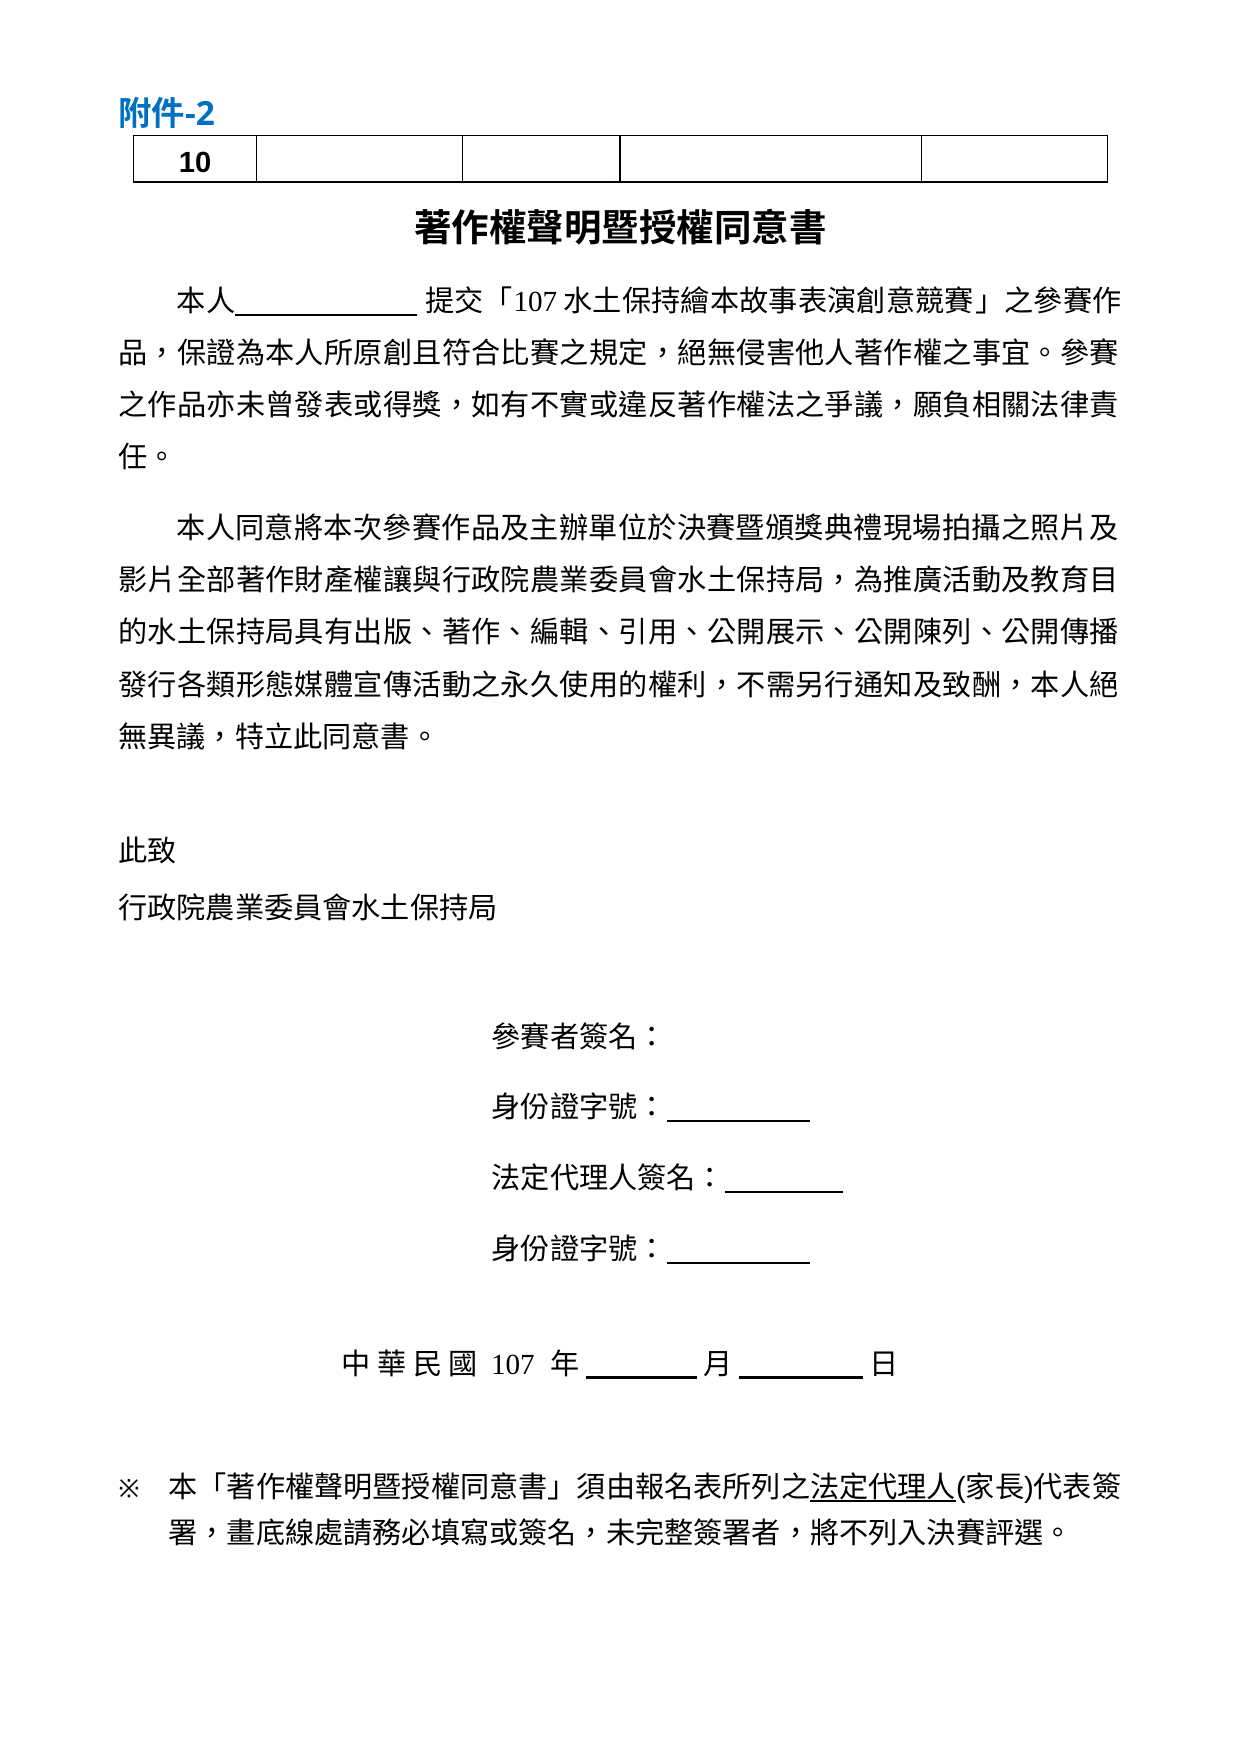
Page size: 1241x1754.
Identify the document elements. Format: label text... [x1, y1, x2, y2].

text 本人同意將本次參賽作品及主辦單位於決賽暨頒獎典禮現場拍攝之照片及影片全部著作財產權讓與行政院農業委員會水土保持局，為推廣活動及教育目的水土保持局具有出版、著作、編輯、引用、公開展示、公開陳列、公開傳播、發行各類形態媒體宣傳活動之永久使用的權利，不需另行通知及致酬，本人絕無異議，特立此同意書。 [118, 497, 1122, 757]
text 此致 [118, 820, 1122, 872]
table_cell [922, 136, 1107, 181]
text 身份證字號： [491, 1076, 1122, 1128]
text 參賽者簽名： [491, 1005, 1122, 1057]
table_cell [463, 136, 619, 181]
table_cell 10 [134, 136, 256, 181]
text 著作權聲明暨授權同意書 [118, 201, 1122, 251]
table_cell [257, 136, 462, 181]
list 本「著作權聲明暨授權同意書」須由報名表所列之法定代理人(家長)代表簽署，畫底線處請務必填寫或簽名，未完整簽署者，將不列入決賽評選。 [118, 1461, 1122, 1552]
text 身份證字號： [491, 1218, 1122, 1270]
text 本人 提交「107水土保持繪本故事表演創意競賽」之參賽作品，保證為本人所原創且符合比賽之規定，絕無侵害他人著作權之事宜。參賽之作品亦未曾發表或得獎，如有不實或違反著作權法之爭議，願負相關法律責任。 [118, 270, 1122, 478]
text 法定代理人簽名： [491, 1147, 1122, 1199]
text 行政院農業委員會水土保持局 [118, 877, 1122, 929]
table_cell [621, 136, 921, 181]
text 中 華 民 國 107 年 月 日 [118, 1332, 1122, 1384]
